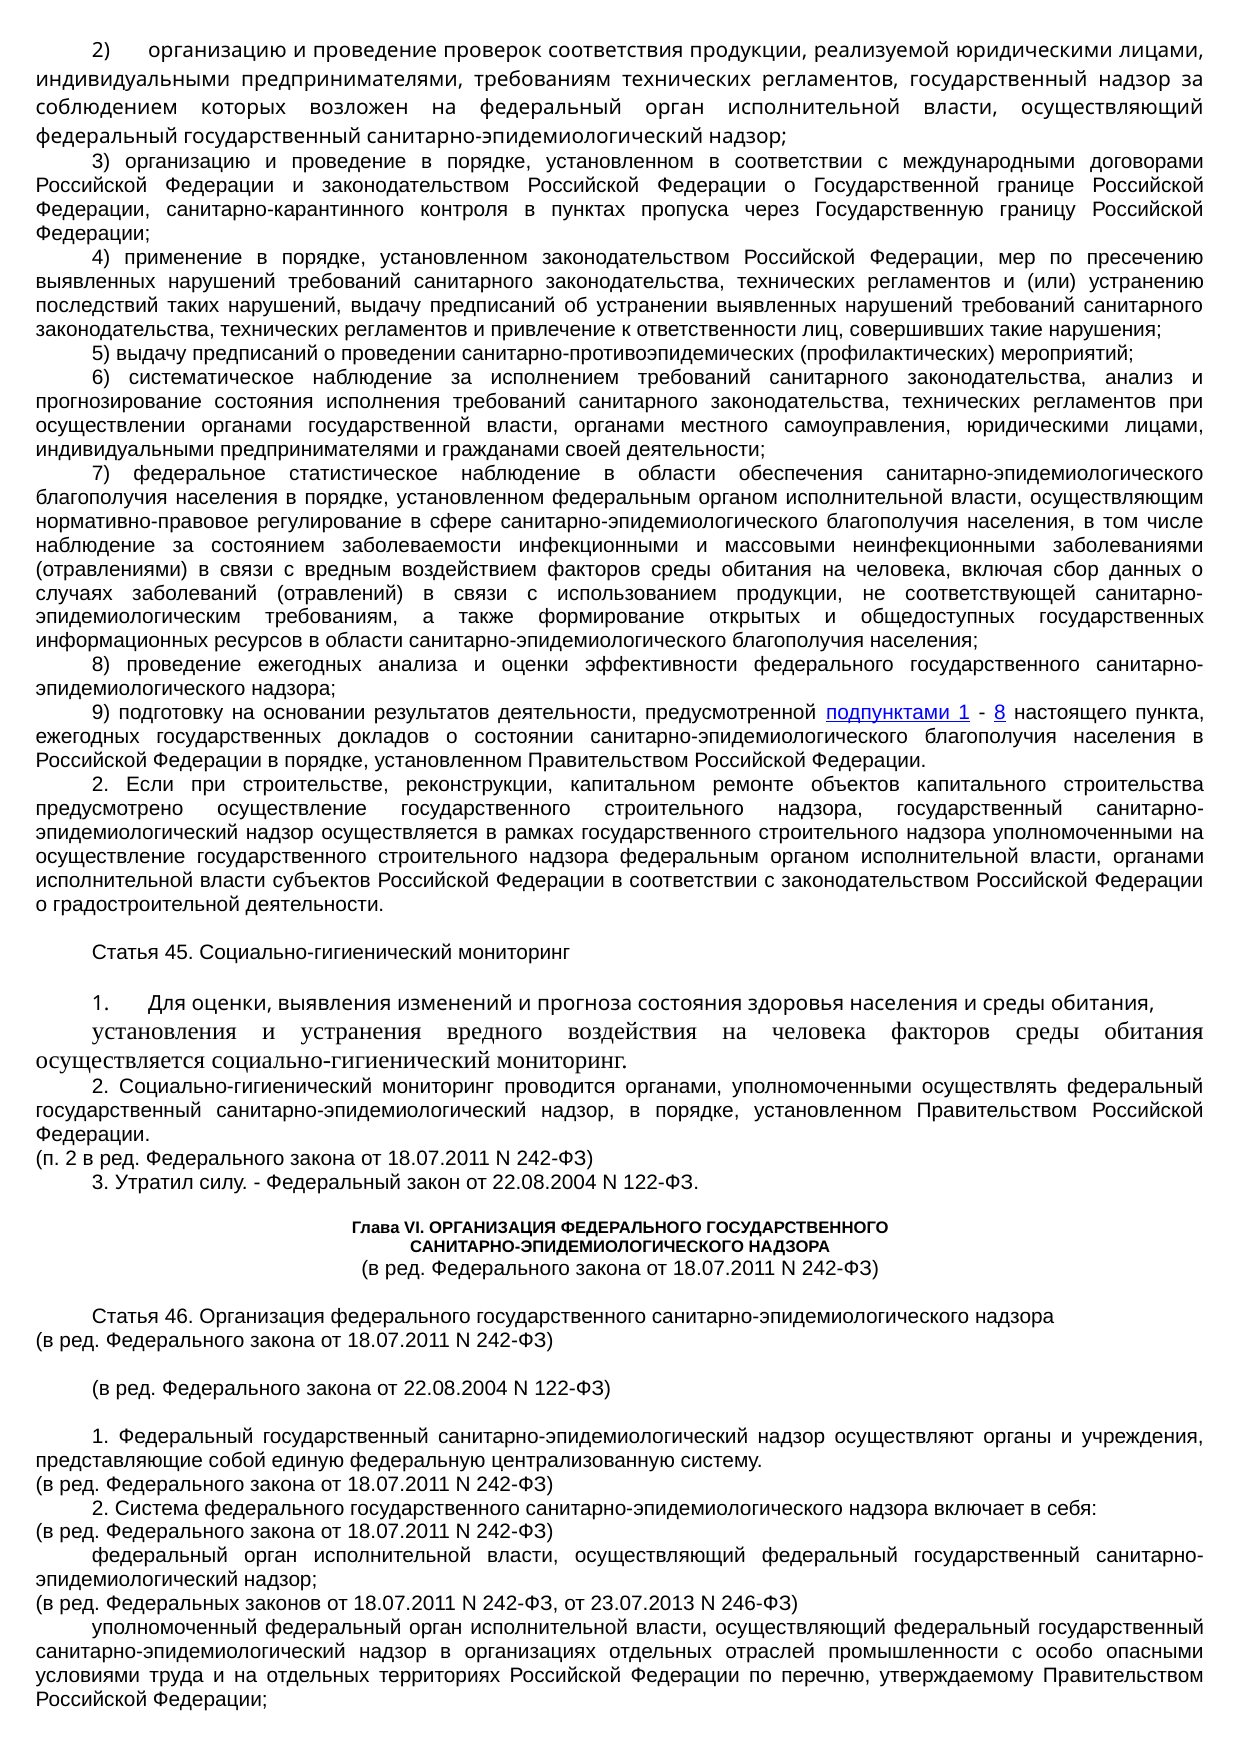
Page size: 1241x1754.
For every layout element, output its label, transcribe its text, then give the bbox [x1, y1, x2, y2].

text (в ред. Федерального закона от 18.07.2011 N 242-ФЗ) [35, 1471, 1205, 1495]
text Глава VI. ОРГАНИЗАЦИЯ ФЕДЕРАЛЬНОГО ГОСУДАРСТВЕННОГО [35, 1217, 1205, 1237]
text 3. Утратил силу. - Федеральный закон от 22.08.2004 N 122-ФЗ. [35, 1169, 1205, 1193]
text (в ред. Федеральных законов от 18.07.2011 N 242-ФЗ, от 23.07.2013 N 246-ФЗ) [35, 1591, 1205, 1615]
list организацию и проведение проверок соответствия продукции, реализуемой юридическими лицами, индивидуальными предпринимателями, требованиям технических регламентов, государственный надзор за соблюдением которых возложен на федеральный орган исполнительной власти, осуществляющий федеральный государственный санитарно-эпидемиологический надзор; [35, 35, 1205, 149]
text 5) выдачу предписаний о проведении санитарно-противоэпидемических (профилактических) мероприятий; [35, 341, 1205, 365]
text Статья 46. Организация федерального государственного санитарно-эпидемиологического надзора [35, 1304, 1205, 1328]
text 7) федеральное статистическое наблюдение в области обеспечения санитарно-эпидемиологического благополучия населения в порядке, установленном федеральным органом исполнительной власти, осуществляющим нормативно-правовое регулирование в сфере санитарно-эпидемиологического благополучия населения, в том числе наблюдение за состоянием заболеваемости инфекционными и массовыми неинфекционными заболеваниями (отравлениями) в связи с вредным воздействием факторов среды обитания на человека, включая сбор данных о случаях заболеваний (отравлений) в связи с использованием продукции, не соответствующей санитарно-эпидемиологическим требованиям, а также формирование открытых и общедоступных государственных информационных ресурсов в области санитарно-эпидемиологического благополучия населения; [35, 461, 1205, 652]
text (в ред. Федерального закона от 18.07.2011 N 242-ФЗ) [35, 1328, 1205, 1352]
text (в ред. Федерального закона от 18.07.2011 N 242-ФЗ) [35, 1519, 1205, 1543]
text 8) проведение ежегодных анализа и оценки эффективности федерального государственного санитарно-эпидемиологического надзора; [35, 652, 1205, 700]
text федеральный орган исполнительной власти, осуществляющий федеральный государственный санитарно-эпидемиологический надзор; [35, 1543, 1205, 1591]
text САНИТАРНО-ЭПИДЕМИОЛОГИЧЕСКОГО НАДЗОРА [35, 1237, 1205, 1256]
text уполномоченный федеральный орган исполнительной власти, осуществляющий федеральный государственный санитарно-эпидемиологический надзор в организациях отдельных отраслей промышленности с особо опасными условиями труда и на отдельных территориях Российской Федерации по перечню, утверждаемому Правительством Российской Федерации; [35, 1615, 1205, 1711]
text (в ред. Федерального закона от 22.08.2004 N 122-ФЗ) [35, 1376, 1205, 1399]
text (в ред. Федерального закона от 18.07.2011 N 242-ФЗ) [35, 1256, 1205, 1280]
text 2. Система федерального государственного санитарно-эпидемиологического надзора включает в себя: [35, 1495, 1205, 1519]
text 4) применение в порядке, установленном законодательством Российской Федерации, мер по пресечению выявленных нарушений требований санитарного законодательства, технических регламентов и (или) устранению последствий таких нарушений, выдачу предписаний об устранении выявленных нарушений требований санитарного законодательства, технических регламентов и привлечение к ответственности лиц, совершивших такие нарушения; [35, 245, 1205, 341]
text 2. Социально-гигиенический мониторинг проводится органами, уполномоченными осуществлять федеральный государственный санитарно-эпидемиологический надзор, в порядке, установленном Правительством Российской Федерации. [35, 1074, 1205, 1146]
text 6) систематическое наблюдение за исполнением требований санитарного законодательства, анализ и прогнозирование состояния исполнения требований санитарного законодательства, технических регламентов при осуществлении органами государственной власти, органами местного самоуправления, юридическими лицами, индивидуальными предпринимателями и гражданами своей деятельности; [35, 365, 1205, 461]
text установления и устранения вредного воздействия на человека факторов среды обитания осуществляется социально-гигиенический мониторинг. [35, 1016, 1205, 1074]
text 2. Если при строительстве, реконструкции, капитальном ремонте объектов капитального строительства предусмотрено осуществление государственного строительного надзора, государственный санитарно-эпидемиологический надзор осуществляется в рамках государственного строительного надзора уполномоченными на осуществление государственного строительного надзора федеральным органом исполнительной власти, органами исполнительной власти субъектов Российской Федерации в соответствии с законодательством Российской Федерации о градостроительной деятельности. [35, 772, 1205, 916]
text 9) подготовку на основании результатов деятельности, предусмотренной подпунктами 1 - 8 настоящего пункта, ежегодных государственных докладов о состоянии санитарно-эпидемиологического благополучия населения в Российской Федерации в порядке, установленном Правительством Российской Федерации. [35, 700, 1205, 772]
text Статья 45. Социально-гигиенический мониторинг [35, 940, 1205, 964]
text (п. 2 в ред. Федерального закона от 18.07.2011 N 242-ФЗ) [35, 1146, 1205, 1169]
list Для оценки, выявления изменений и прогноза состояния здоровья населения и среды обитания, [35, 988, 1205, 1016]
text 1. Федеральный государственный санитарно-эпидемиологический надзор осуществляют органы и учреждения, представляющие собой единую федеральную централизованную систему. [35, 1423, 1205, 1471]
text 3) организацию и проведение в порядке, установленном в соответствии с международными договорами Российской Федерации и законодательством Российской Федерации о Государственной границе Российской Федерации, санитарно-карантинного контроля в пунктах пропуска через Государственную границу Российской Федерации; [35, 149, 1205, 245]
